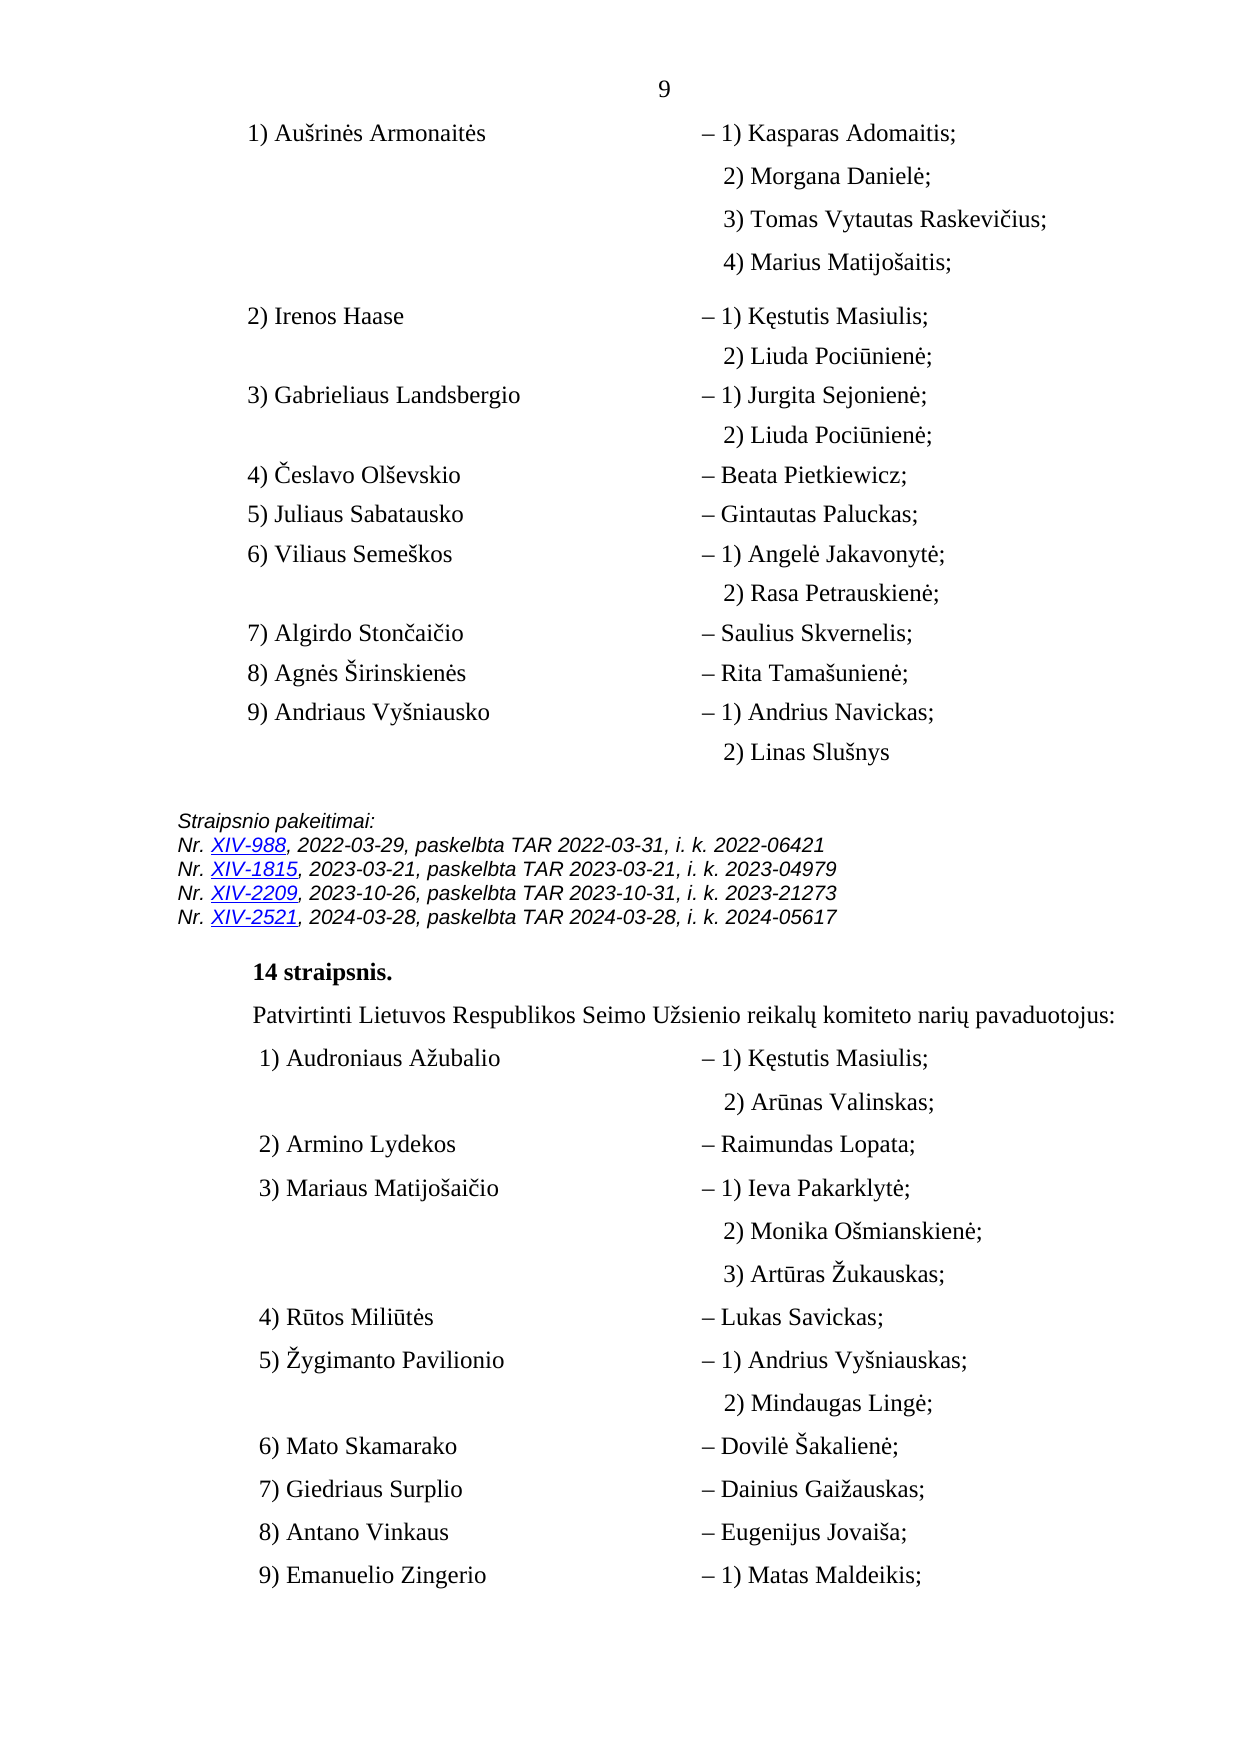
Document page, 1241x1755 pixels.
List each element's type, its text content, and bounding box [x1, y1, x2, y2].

text 14 straipsnis. [177, 957, 1152, 986]
table_cell 9) Andriaus Vyšniausko [236, 686, 691, 766]
table_cell – 1) Jurgita Sejonienė; 2) Liuda Pociūnienė; [691, 370, 1151, 449]
table_cell 5) Žygimanto Pavilionio 6) Mato Skamarako [248, 1345, 691, 1474]
table_cell – 1) Andrius Vyšniauskas; 2) Mindaugas Lingė; – Dovilė Šakalienė; [691, 1345, 1151, 1474]
table_cell – 1) Andrius Navickas; 2) Linas Slušnys [691, 686, 1151, 766]
text Nr. XIV-2209, 2023-10-26, paskelbta TAR 2023-10-31, i. k. 2023-21273 [177, 881, 1152, 904]
table_cell 7) Giedriaus Surplio [248, 1474, 691, 1517]
table_cell 4) Česlavo Olševskio [236, 449, 691, 488]
table_cell – Rita Tamašunienė; [691, 647, 1151, 686]
table_cell – Saulius Skvernelis; [691, 607, 1151, 647]
table_header 1) Audroniaus Ažubalio [248, 1044, 691, 1129]
table_cell – Dainius Gaižauskas; [691, 1474, 1151, 1517]
table_header 1) Aušrinės Armonaitės [236, 118, 691, 291]
table_cell – Eugenijus Jovaiša; – 1) Matas Maldeikis; [691, 1517, 1151, 1603]
table_cell – Raimundas Lopata; [691, 1130, 1151, 1173]
table_cell 3) Gabrieliaus Landsbergio [236, 370, 691, 449]
text Nr. XIV-1815, 2023-03-21, paskelbta TAR 2023-03-21, i. k. 2023-04979 [177, 857, 1152, 881]
table_cell – 1) Angelė Jakavonytė; 2) Rasa Petrauskienė; [691, 528, 1151, 607]
table_cell – Gintautas Paluckas; [691, 489, 1151, 528]
table_cell 3) Mariaus Matijošaičio [248, 1173, 691, 1302]
table_cell 4) Rūtos Miliūtės [248, 1302, 691, 1345]
table_cell 6) Viliaus Semeškos [236, 528, 691, 607]
table_cell – Beata Pietkiewicz; [691, 449, 1151, 488]
table_cell 7) Algirdo Stončaičio [236, 607, 691, 647]
table_cell 8) Antano Vinkaus 9) Emanuelio Zingerio [248, 1517, 691, 1603]
table_cell 5) Juliaus Sabatausko [236, 489, 691, 528]
table_cell – 1) Ieva Pakarklytė; 2) Monika Ošmianskienė; 3) Artūras Žukauskas; [691, 1173, 1151, 1302]
table_cell 2) Armino Lydekos [248, 1130, 691, 1173]
table_cell 2) Irenos Haase [236, 291, 691, 370]
text Nr. XIV-988, 2022-03-29, paskelbta TAR 2022-03-31, i. k. 2022-06421 [177, 833, 1152, 857]
text Nr. XIV-2521, 2024-03-28, paskelbta TAR 2024-03-28, i. k. 2024-05617 [177, 904, 1152, 928]
table_cell 8) Agnės Širinskienės [236, 647, 691, 686]
text Patvirtinti Lietuvos Respublikos Seimo Užsienio reikalų komiteto narių pavaduotojus: [177, 1000, 1152, 1029]
table_header – 1) Kasparas Adomaitis; 2) Morgana Danielė; 3) Tomas Vytautas Raskevičius; 4) Marius Matijošaitis; [691, 118, 1151, 291]
table_cell – Lukas Savickas; [691, 1302, 1151, 1345]
table_header – 1) Kęstutis Masiulis; 2) Arūnas Valinskas; [691, 1044, 1151, 1129]
text Straipsnio pakeitimai: [177, 809, 1152, 833]
table_cell – 1) Kęstutis Masiulis; 2) Liuda Pociūnienė; [691, 291, 1151, 370]
